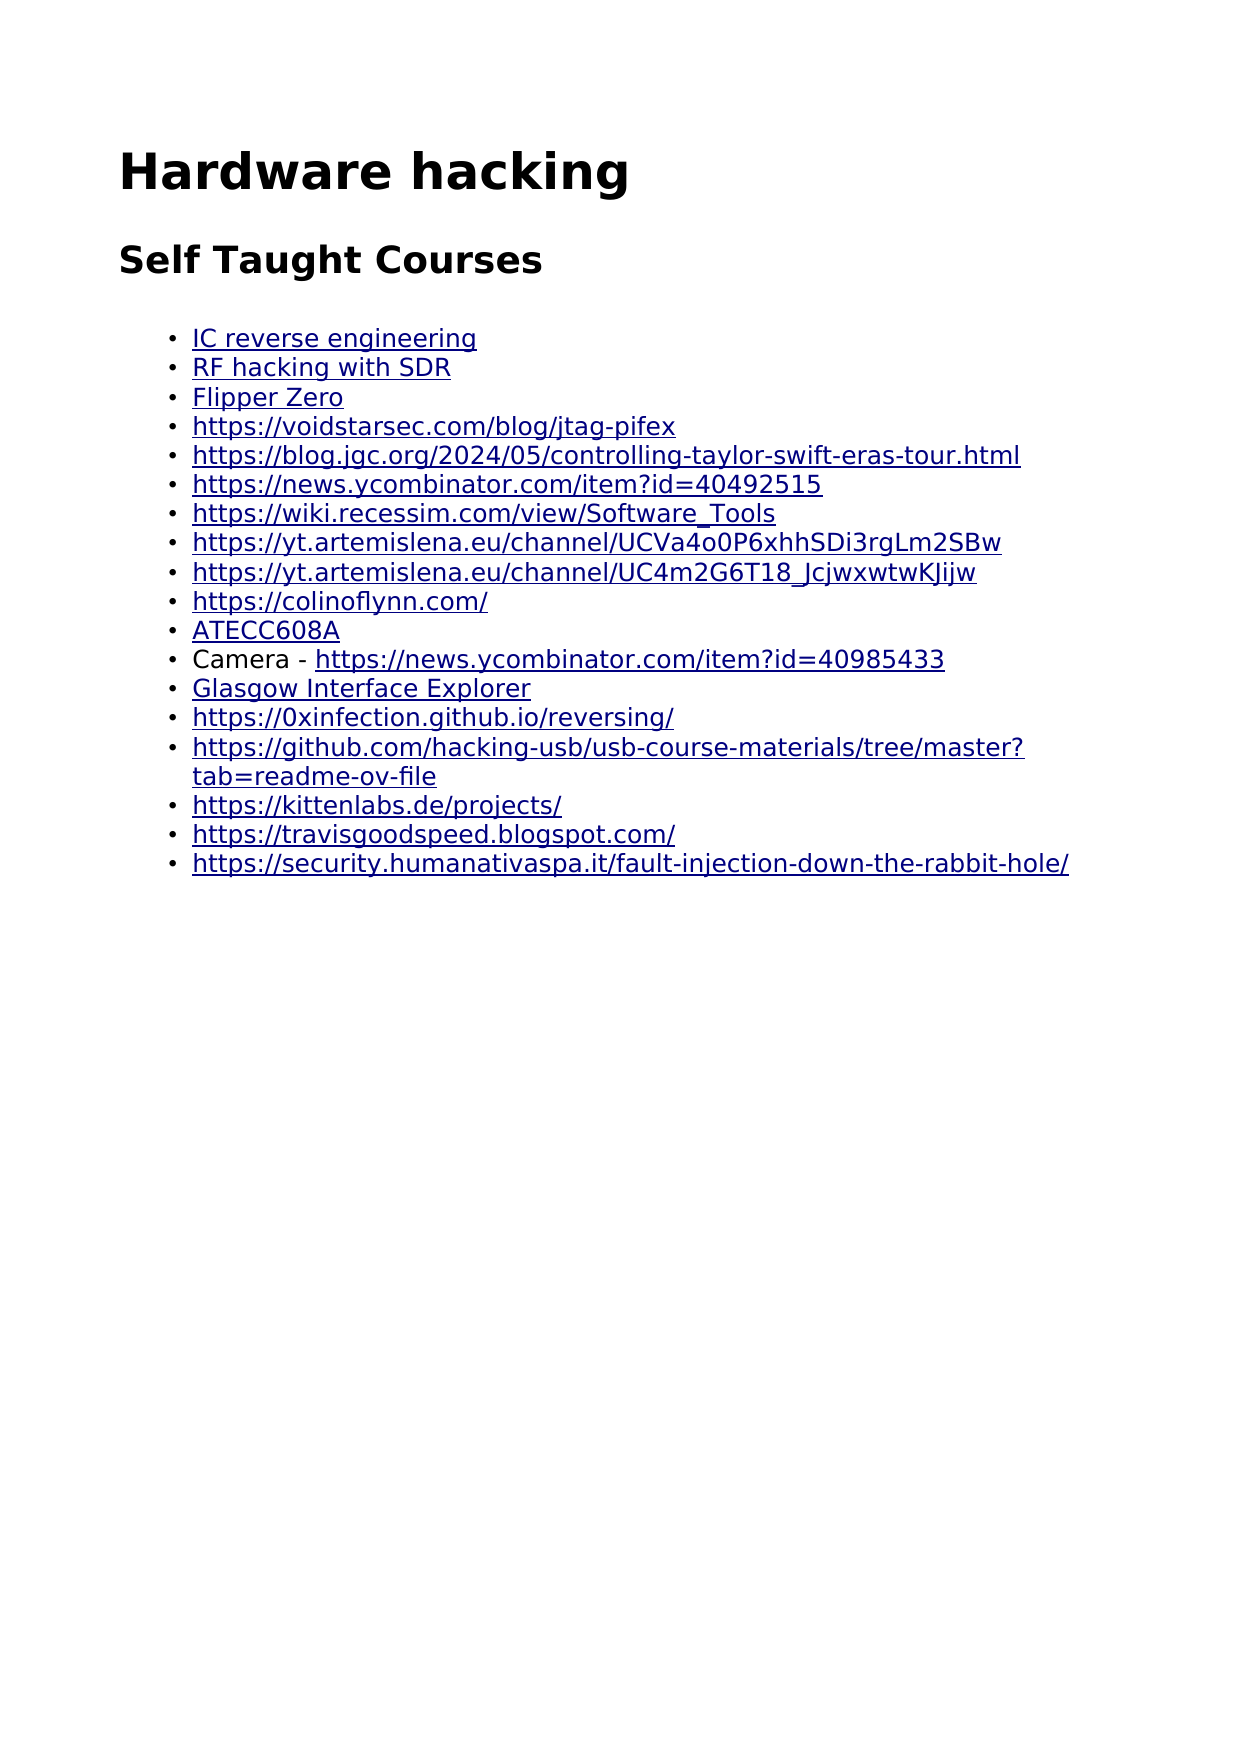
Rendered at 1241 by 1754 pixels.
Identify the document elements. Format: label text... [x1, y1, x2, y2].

list IC reverse engineering [177, 324, 1122, 354]
list https://yt.artemislena.eu/channel/UC4m2G6T18_JcjwxwtwKJijw [177, 558, 1122, 587]
list RF hacking with SDR [177, 354, 1122, 383]
list https://kittenlabs.de/projects/ [177, 791, 1122, 820]
list Camera - https://news.ycombinator.com/item?id=40985433 [177, 645, 1122, 674]
list https://security.humanativaspa.it/fault-injection-down-the-rabbit-hole/ [177, 849, 1122, 879]
list https://yt.artemislena.eu/channel/UCVa4o0P6xhhSDi3rgLm2SBw [177, 529, 1122, 558]
subtitle Self Taught Courses [118, 239, 1122, 282]
list https://travisgoodspeed.blogspot.com/ [177, 820, 1122, 849]
list Glasgow Interface Explorer [177, 674, 1122, 704]
list https://wiki.recessim.com/view/Software_Tools [177, 499, 1122, 529]
list https://0xinfection.github.io/reversing/ [177, 704, 1122, 733]
subtitle Hardware hacking [118, 143, 1122, 201]
list Flipper Zero [177, 383, 1122, 412]
list ATECC608A [177, 616, 1122, 645]
list https://github.com/hacking-usb/usb-course-materials/tree/master?tab=readme-ov-file [177, 733, 1122, 791]
list https://blog.jgc.org/2024/05/controlling-taylor-swift-eras-tour.html [177, 441, 1122, 470]
list https://news.ycombinator.com/item?id=40492515 [177, 470, 1122, 499]
list https://voidstarsec.com/blog/jtag-pifex [177, 412, 1122, 441]
list https://colinoflynn.com/ [177, 587, 1122, 616]
